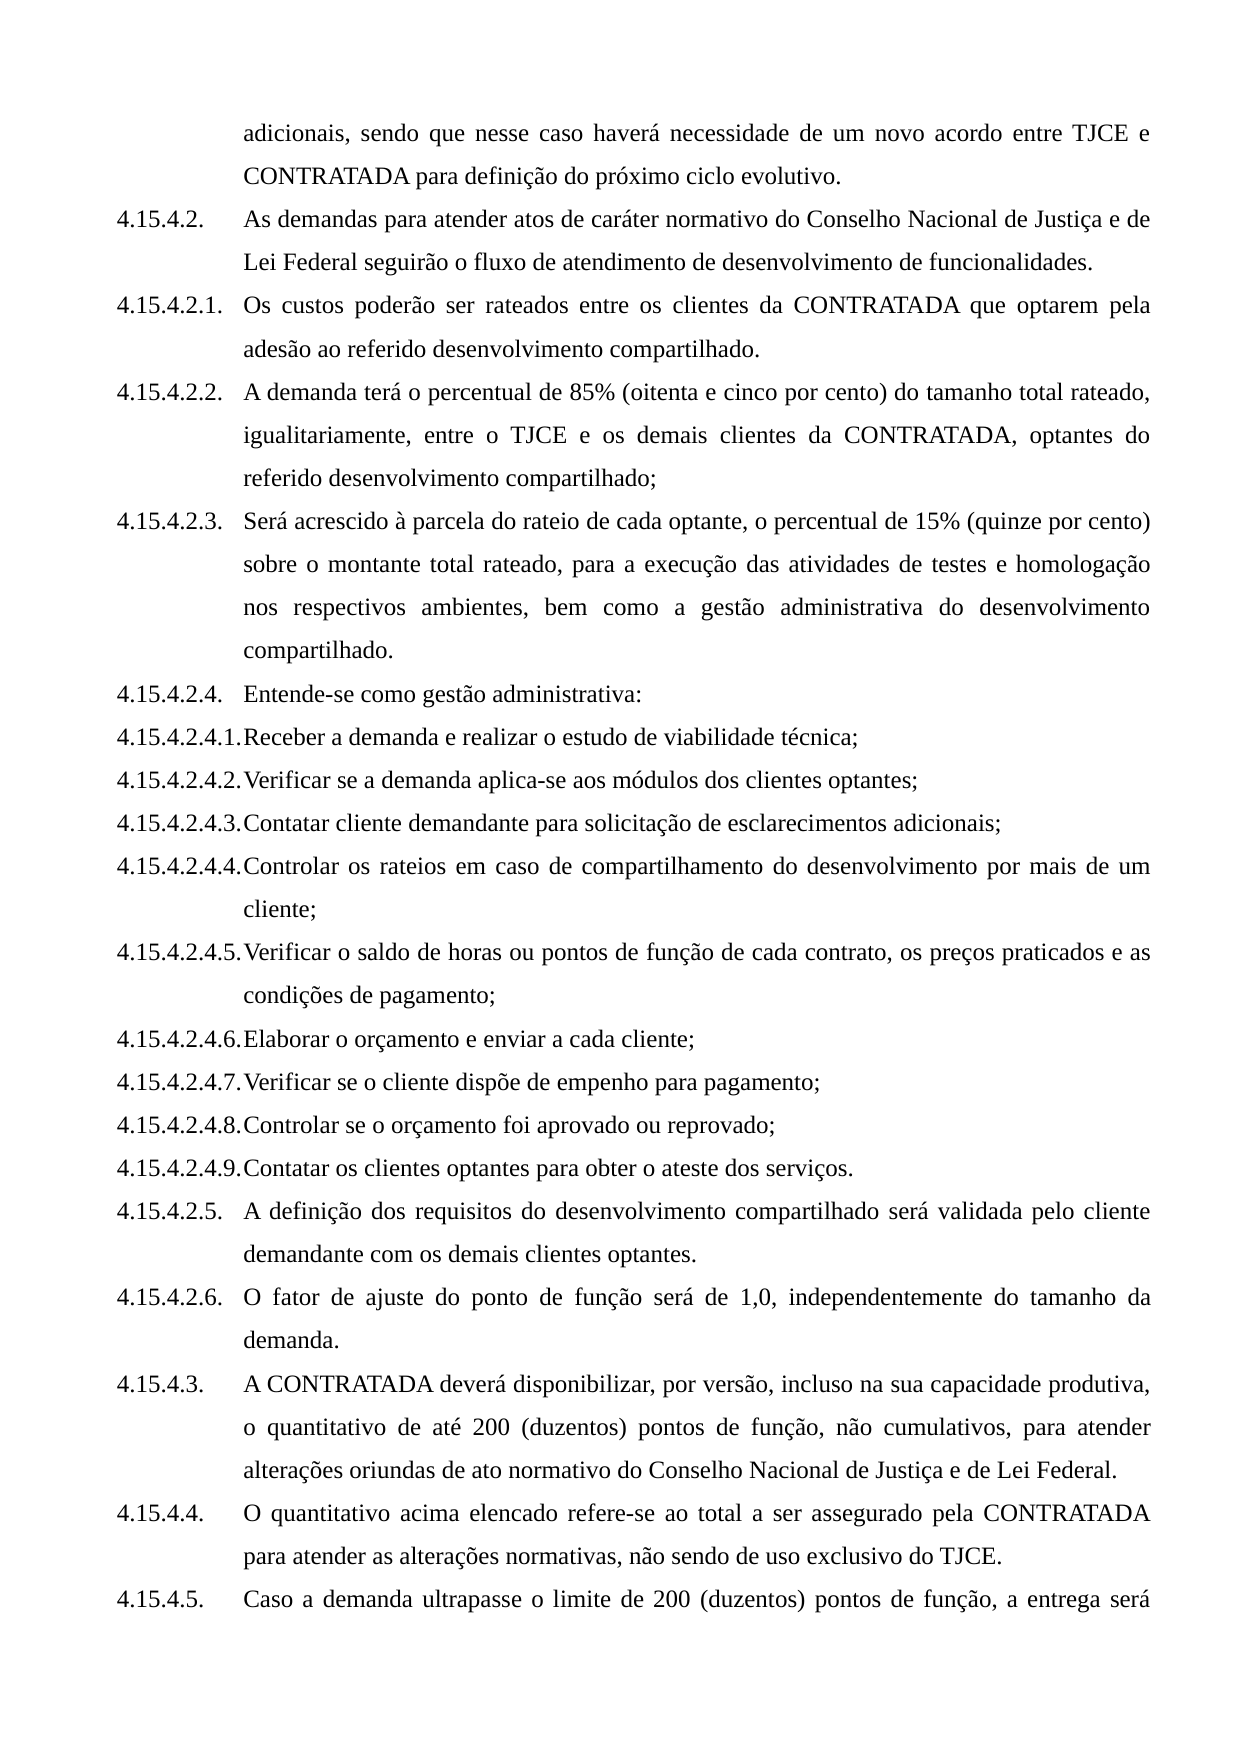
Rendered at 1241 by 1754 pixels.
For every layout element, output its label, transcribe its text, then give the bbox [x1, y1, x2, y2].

list Contatar os clientes optantes para obter o ateste dos serviços. [117, 1153, 1152, 1182]
list Receber a demanda e realizar o estudo de viabilidade técnica; [117, 722, 1152, 751]
list Verificar se a demanda aplica-se aos módulos dos clientes optantes; [117, 765, 1152, 794]
list As demandas para atender atos de caráter normativo do Conselho Nacional de Justiça e de Lei Federal seguirão o fluxo de atendimento de desenvolvimento de funcionalidades. [117, 204, 1152, 276]
list Controlar os rateios em caso de compartilhamento do desenvolvimento por mais de um cliente; [117, 851, 1152, 923]
list Controlar se o orçamento foi aprovado ou reprovado; [117, 1110, 1152, 1139]
list adicionais, sendo que nesse caso haverá necessidade de um novo acordo entre TJCE e CONTRATADA para definição do próximo ciclo evolutivo. [117, 118, 1152, 190]
list A CONTRATADA deverá disponibilizar, por versão, incluso na sua capacidade produtiva, o quantitativo de até 200 (duzentos) pontos de função, não cumulativos, para atender alterações oriundas de ato normativo do Conselho Nacional de Justiça e de Lei Federal. [117, 1369, 1152, 1484]
list A definição dos requisitos do desenvolvimento compartilhado será validada pelo cliente demandante com os demais clientes optantes. [117, 1196, 1152, 1268]
list A demanda terá o percentual de 85% (oitenta e cinco por cento) do tamanho total rateado, igualitariamente, entre o TJCE e os demais clientes da CONTRATADA, optantes do referido desenvolvimento compartilhado; [117, 377, 1152, 492]
list O fator de ajuste do ponto de função será de 1,0, independentemente do tamanho da demanda. [117, 1282, 1152, 1354]
list Verificar se o cliente dispõe de empenho para pagamento; [117, 1067, 1152, 1096]
list Elaborar o orçamento e enviar a cada cliente; [117, 1024, 1152, 1052]
list O quantitativo acima elencado refere-se ao total a ser assegurado pela CONTRATADA para atender as alterações normativas, não sendo de uso exclusivo do TJCE. [117, 1498, 1152, 1570]
list Verificar o saldo de horas ou pontos de função de cada contrato, os preços praticados e as condições de pagamento; [117, 937, 1152, 1009]
list Caso a demanda ultrapasse o limite de 200 (duzentos) pontos de função, a entrega será [117, 1584, 1152, 1613]
list Contatar cliente demandante para solicitação de esclarecimentos adicionais; [117, 808, 1152, 837]
list Será acrescido à parcela do rateio de cada optante, o percentual de 15% (quinze por cento) sobre o montante total rateado, para a execução das atividades de testes e homologação nos respectivos ambientes, bem como a gestão administrativa do desenvolvimento compartilhado. [117, 506, 1152, 664]
list Entende-se como gestão administrativa: [117, 679, 1152, 707]
list Os custos poderão ser rateados entre os clientes da CONTRATADA que optarem pela adesão ao referido desenvolvimento compartilhado. [117, 291, 1152, 362]
